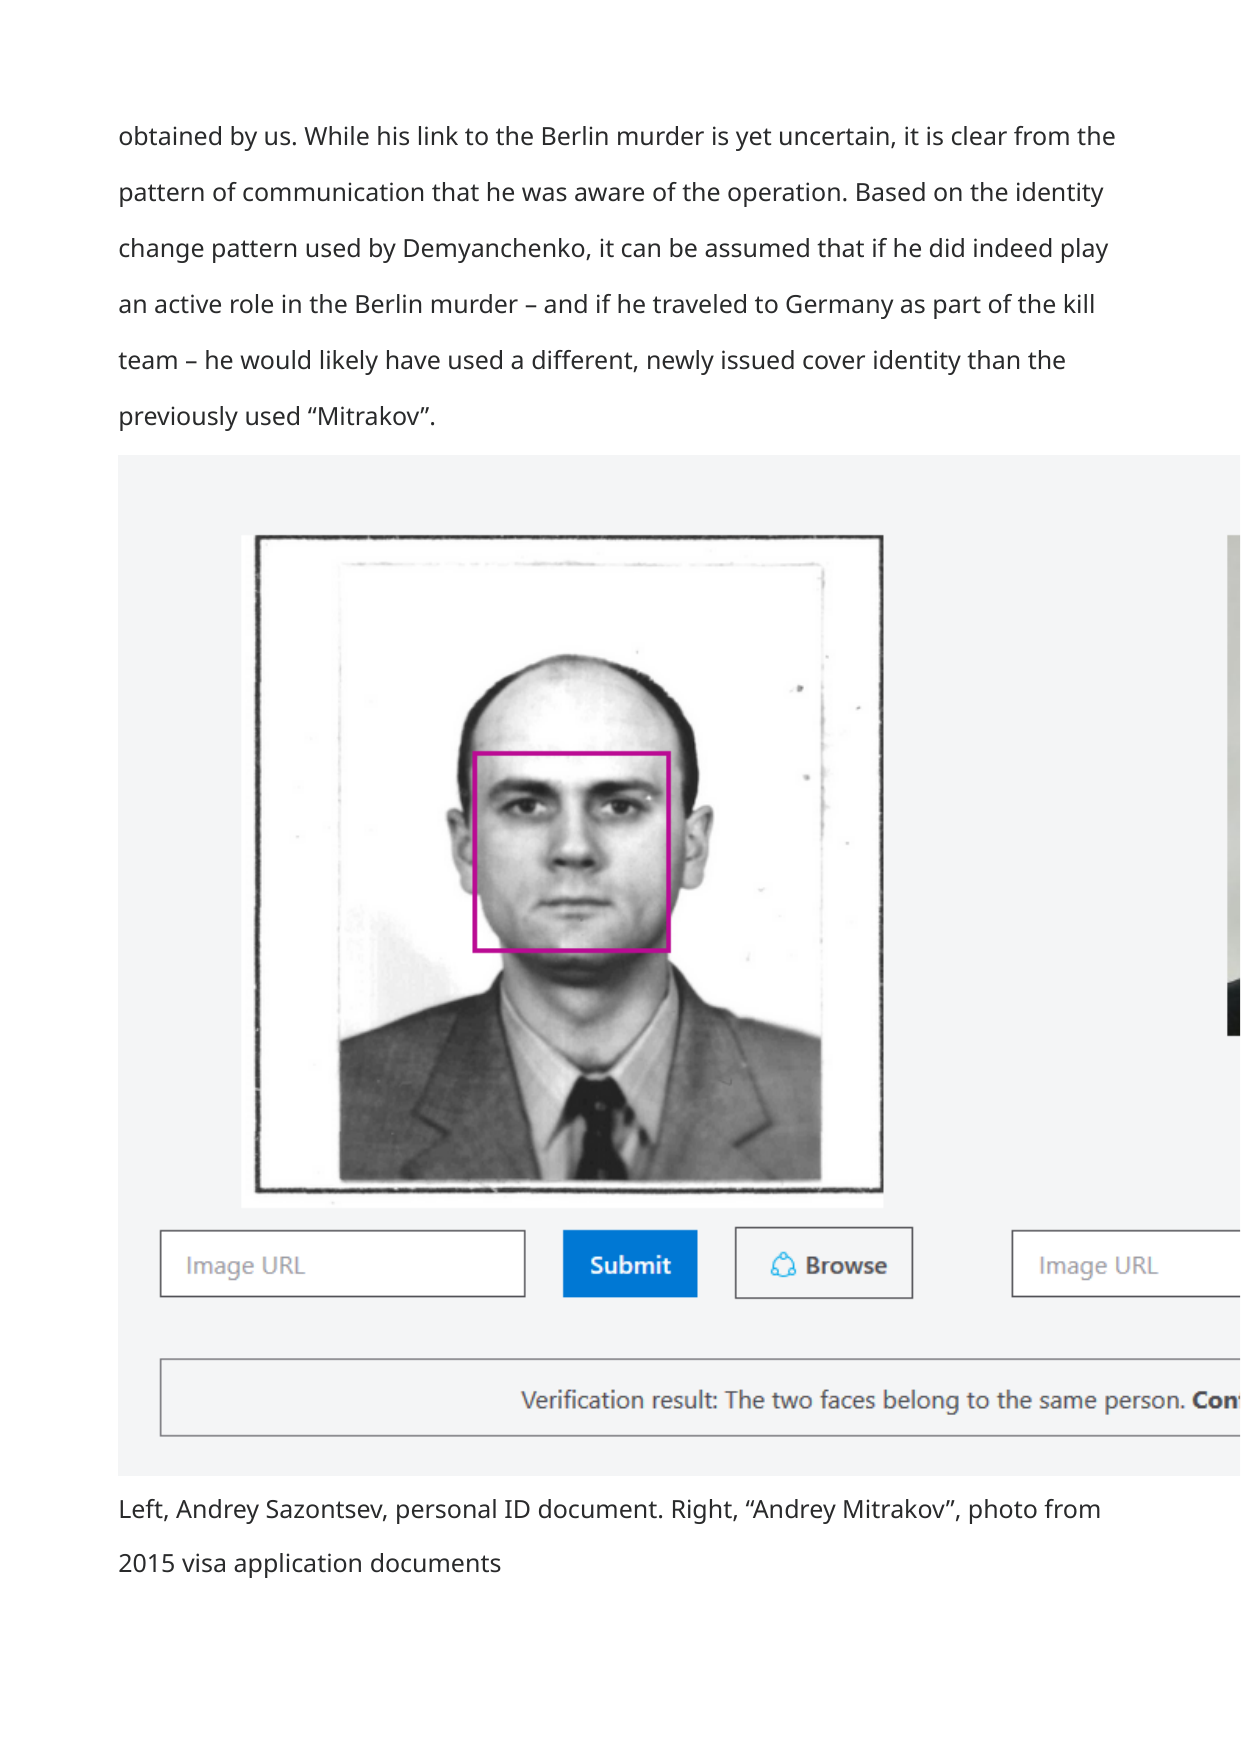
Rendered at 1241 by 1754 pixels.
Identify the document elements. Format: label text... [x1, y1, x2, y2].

text obtained by us. While his link to the Berlin murder is yet uncertain, it is clear from the pattern of communication that he was aware of the operation. Based on the identity change pattern used by Demyanchenko, it can be assumed that if he did indeed play an active role in the Berlin murder – and if he traveled to Germany as part of the kill team – he would likely have used a different, newly issued cover identity than the previously used “Mitrakov”. [118, 118, 1122, 433]
picture [118, 455, 1241, 1476]
text Left, Andrey Sazontsev, personal ID document. Right, “Andrey Mitrakov”, photo from 2015 visa application documents [118, 1492, 1122, 1579]
